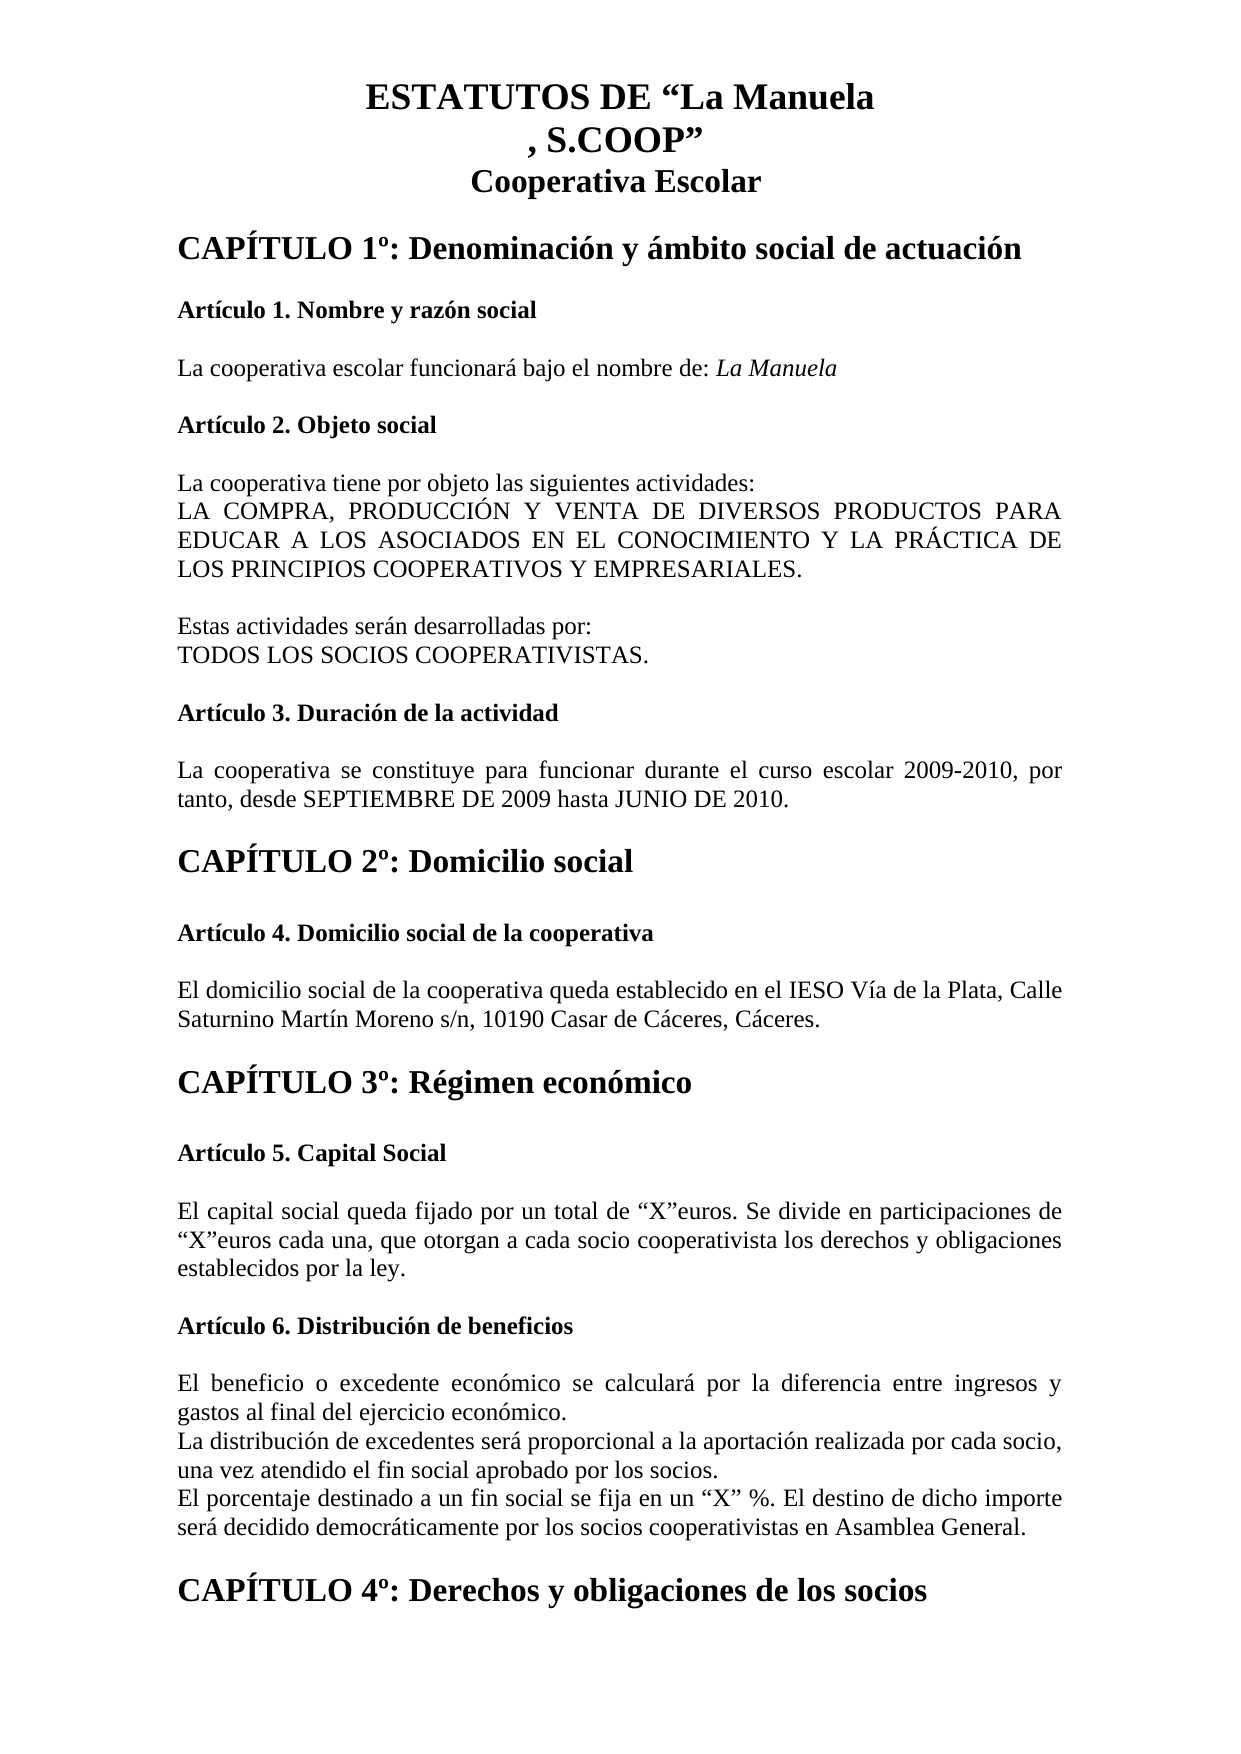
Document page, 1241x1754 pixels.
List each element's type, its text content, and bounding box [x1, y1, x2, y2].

text Artículo 2. Objeto social [177, 410, 1063, 439]
text ESTATUTOS DE “La Manuela [177, 75, 1063, 118]
text , S.COOP” [177, 118, 1063, 161]
text TODOS LOS SOCIOS COOPERATIVISTAS. [177, 640, 1063, 669]
text Cooperativa Escolar [177, 161, 1063, 199]
text La cooperativa se constituye para funcionar durante el curso escolar 2009-2010, por tanto, desde SEPTIEMBRE DE 2009 hasta JUNIO DE 2010. [177, 755, 1063, 813]
text La cooperativa escolar funcionará bajo el nombre de: La Manuela [177, 353, 1063, 381]
text La distribución de excedentes será proporcional a la aportación realizada por cada socio, una vez atendido el fin social aprobado por los socios. [177, 1426, 1063, 1483]
text CAPÍTULO 1º: Denominación y ámbito social de actuación [177, 228, 1063, 266]
text CAPÍTULO 3º: Régimen económico [177, 1062, 1063, 1100]
text El porcentaje destinado a un fin social se fija en un “X” %. El destino de dicho importe será decidido democráticamente por los socios cooperativistas en Asamblea General. [177, 1483, 1063, 1541]
text El beneficio o excedente económico se calculará por la diferencia entre ingresos y gastos al final del ejercicio económico. [177, 1368, 1063, 1426]
text LA COMPRA, PRODUCCIÓN Y VENTA DE DIVERSOS PRODUCTOS PARA EDUCAR A LOS ASOCIADOS EN EL CONOCIMIENTO Y LA PRÁCTICA DE LOS PRINCIPIOS COOPERATIVOS Y EMPRESARIALES. [177, 496, 1063, 583]
text CAPÍTULO 2º: Domicilio social [177, 841, 1063, 880]
text Artículo 3. Duración de la actividad [177, 698, 1063, 726]
text Artículo 1. Nombre y razón social [177, 295, 1063, 324]
text Artículo 4. Domicilio social de la cooperativa [177, 918, 1063, 947]
text El domicilio social de la cooperativa queda establecido en el IESO Vía de la Plata, Calle Saturnino Martín Moreno s/n, 10190 Casar de Cáceres, Cáceres. [177, 976, 1063, 1033]
text Estas actividades serán desarrolladas por: [177, 611, 1063, 640]
text El capital social queda fijado por un total de “X”euros. Se divide en participaciones de “X”euros cada una, que otorgan a cada socio cooperativista los derechos y obligaciones establecidos por la ley. [177, 1196, 1063, 1282]
text CAPÍTULO 4º: Derechos y obligaciones de los socios [177, 1570, 1063, 1608]
text Artículo 5. Capital Social [177, 1138, 1063, 1167]
text La cooperativa tiene por objeto las siguientes actividades: [177, 468, 1063, 496]
text Artículo 6. Distribución de beneficios [177, 1311, 1063, 1340]
